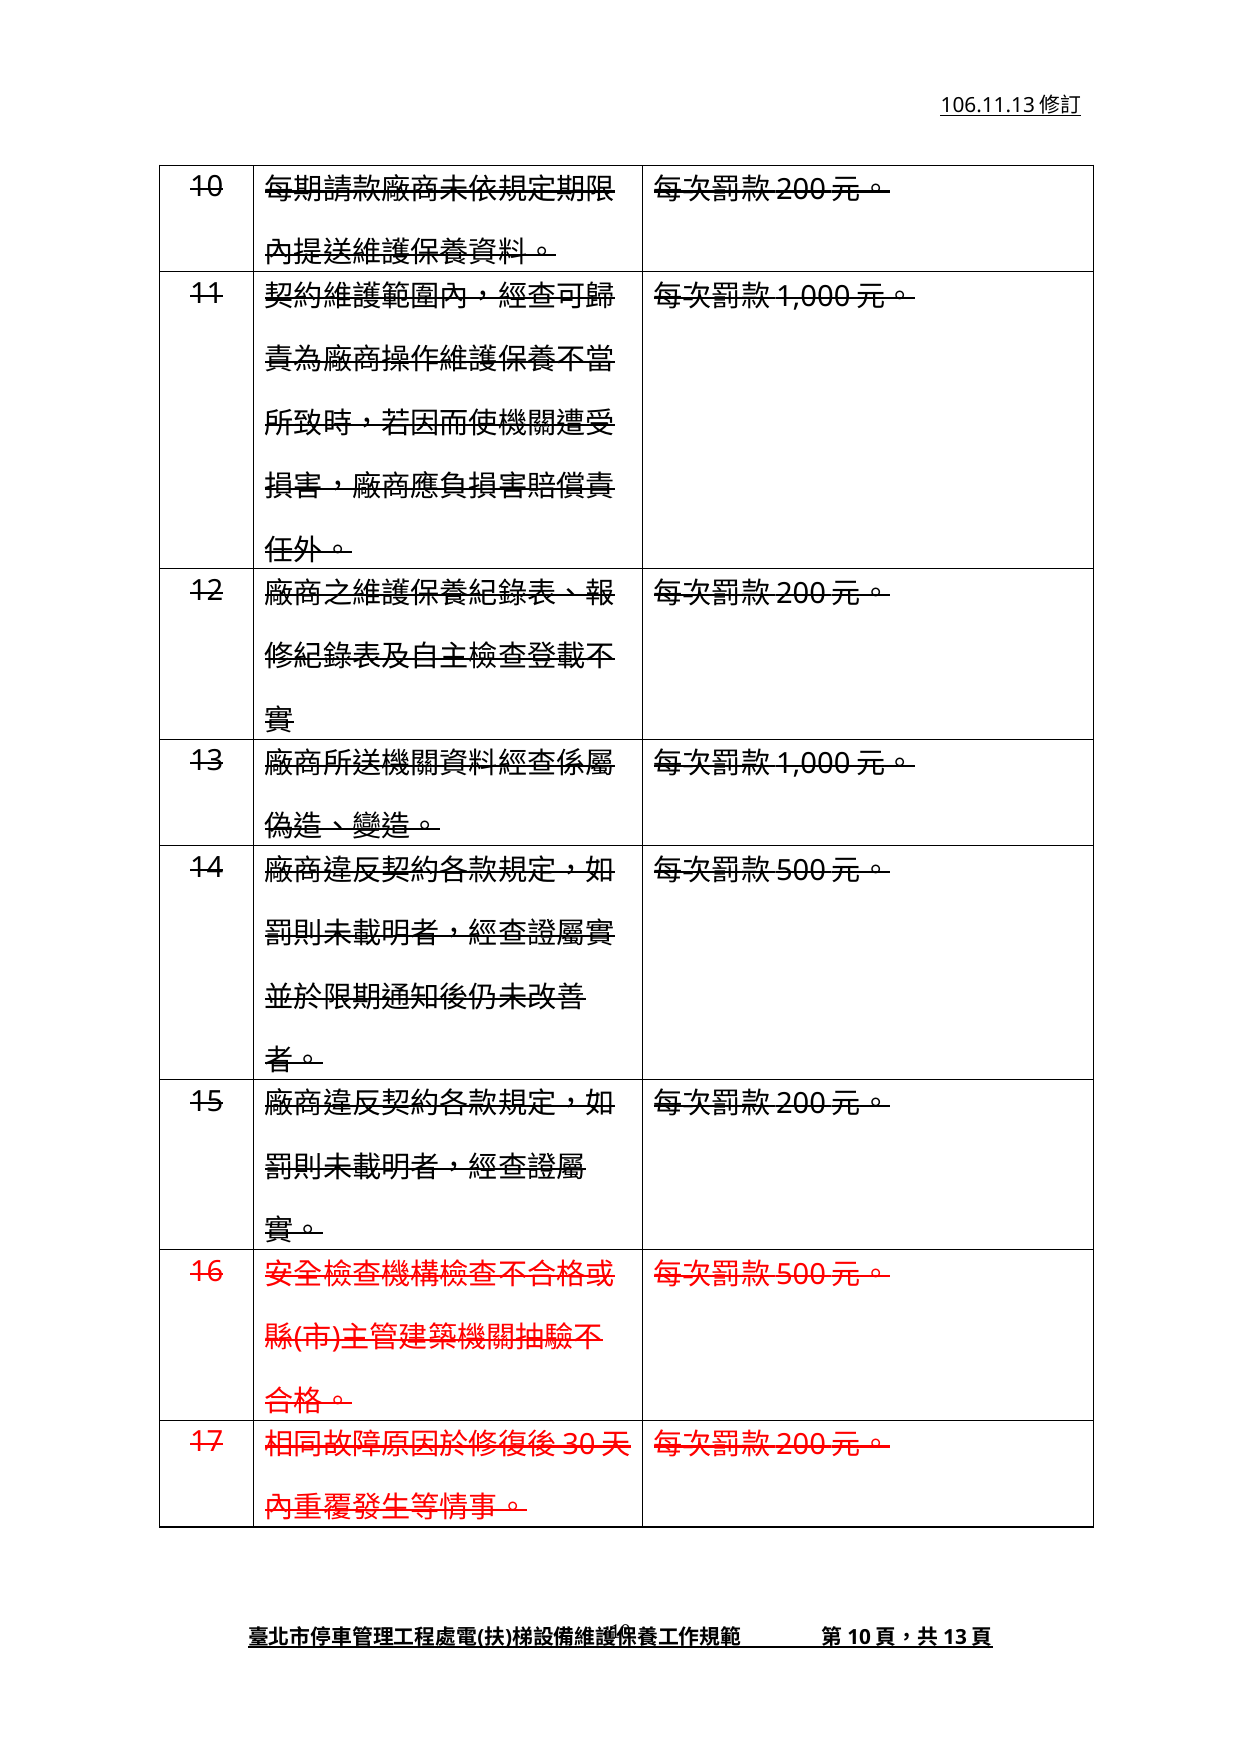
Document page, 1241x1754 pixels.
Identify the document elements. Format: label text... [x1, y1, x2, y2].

table_cell 廠商所送機關資料經查係屬偽造、變造。 [254, 740, 642, 845]
table_cell 每次罰款200元。 [643, 1080, 1093, 1249]
table_cell 安全檢查機構檢查不合格或縣(市)主管建築機關抽驗不合格。 [254, 1250, 642, 1419]
table_cell 每次罰款200元。 [643, 1421, 1093, 1526]
table_cell 每次罰款1,000元。 [643, 272, 1093, 568]
table_cell 10 [160, 166, 253, 271]
table_cell 契約維護範圍內，經查可歸責為廠商操作維護保養不當所致時，若因而使機關遭受損害，廠商應負損害賠償責任外。 [254, 272, 642, 568]
table_cell 每次罰款200元。 [643, 166, 1093, 271]
table_cell 每次罰款1,000元。 [643, 740, 1093, 845]
table_cell 16 [160, 1250, 253, 1419]
table_cell 每次罰款500元。 [643, 846, 1093, 1079]
table_cell 11 [160, 272, 253, 568]
table_cell 15 [160, 1080, 253, 1249]
table_cell 廠商之維護保養紀錄表、報修紀錄表及自主檢查登載不實 [254, 569, 642, 738]
table_cell 每期請款廠商未依規定期限內提送維護保養資料。 [254, 166, 642, 271]
table_cell 廠商違反契約各款規定，如罰則未載明者，經查證屬實。 [254, 1080, 642, 1249]
table_cell 17 [160, 1421, 253, 1526]
table_cell 相同故障原因於修復後30天內重覆發生等情事。 [254, 1421, 642, 1526]
table_cell 12 [160, 569, 253, 738]
table_cell 每次罰款500元。 [643, 1250, 1093, 1419]
table_cell 廠商違反契約各款規定，如罰則未載明者，經查證屬實並於限期通知後仍未改善者。 [254, 846, 642, 1079]
table_cell 13 [160, 740, 253, 845]
table_cell 14 [160, 846, 253, 1079]
table_cell 每次罰款200元。 [643, 569, 1093, 738]
